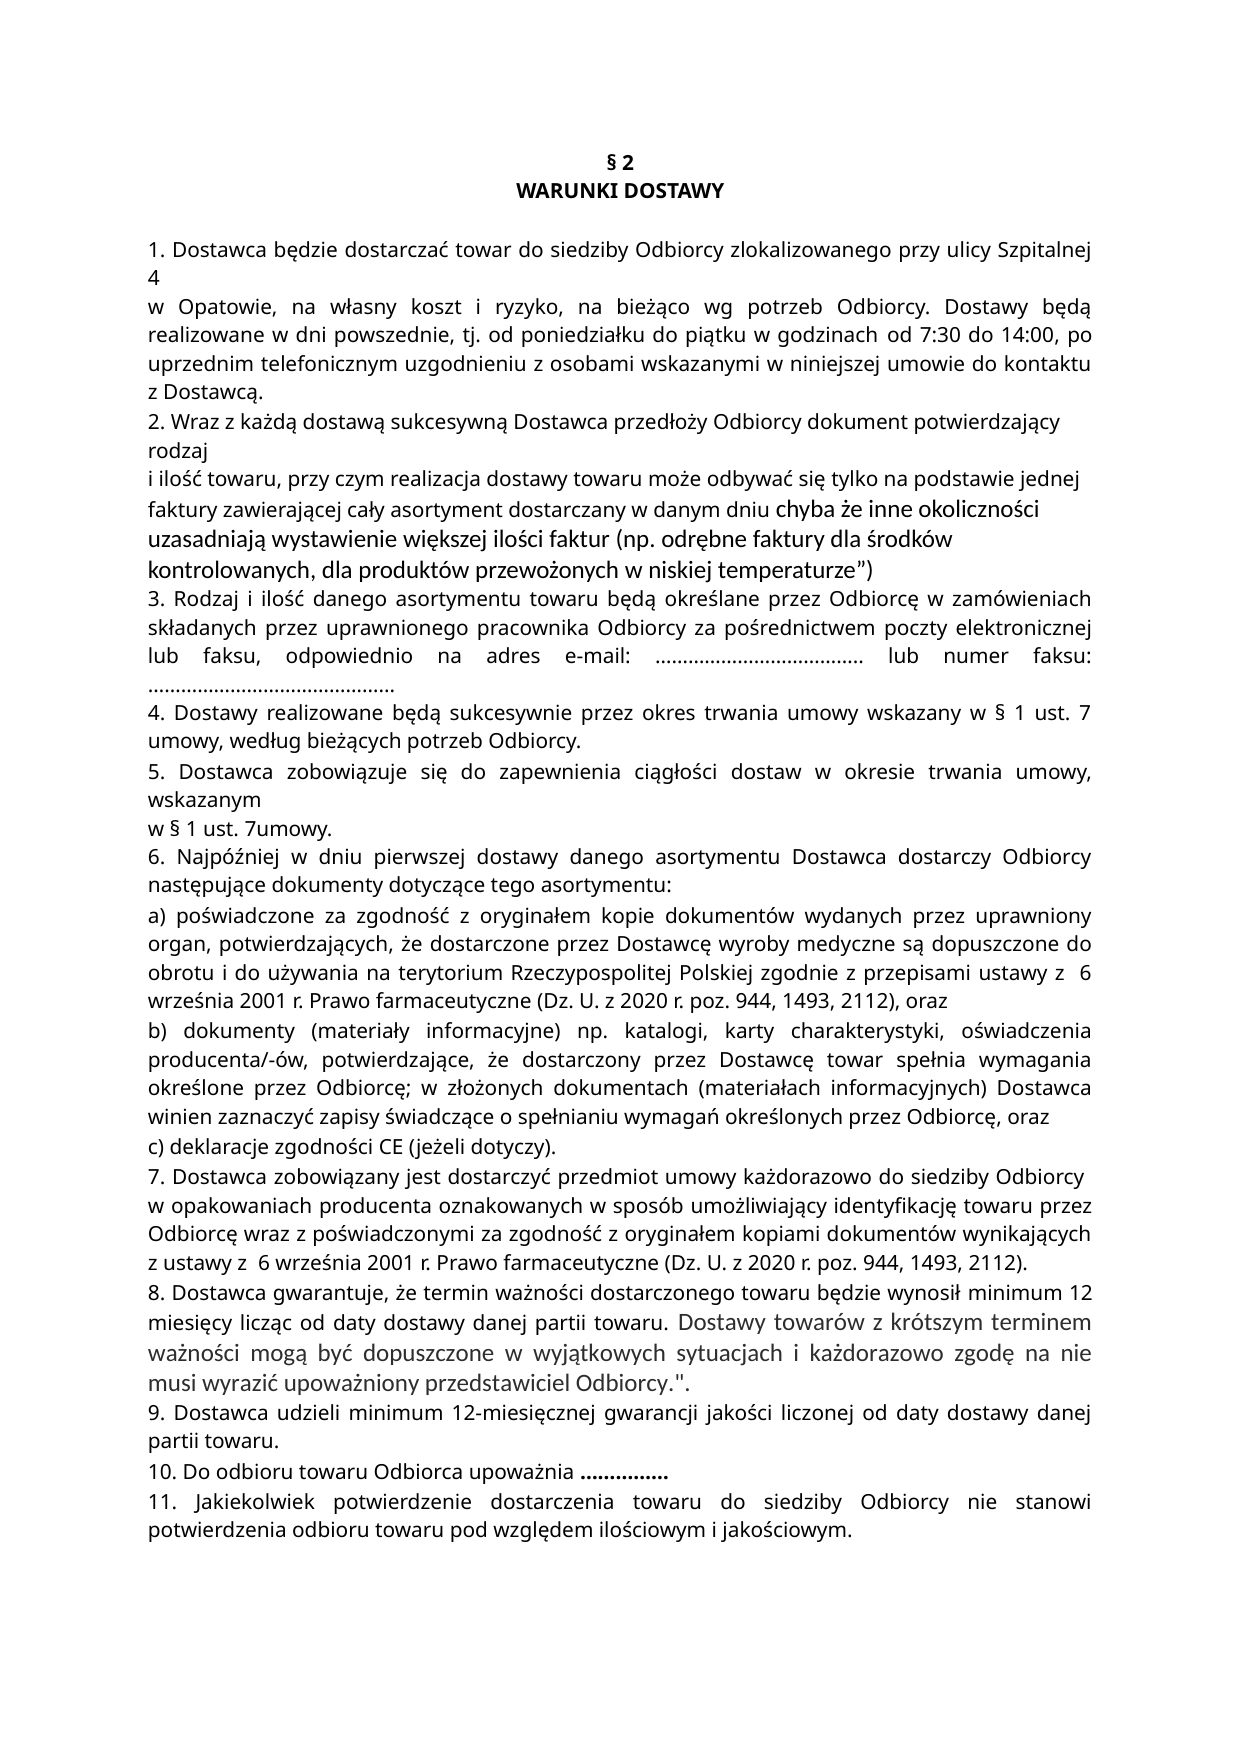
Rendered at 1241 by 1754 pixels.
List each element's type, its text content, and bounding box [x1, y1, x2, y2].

text 6. Najpóźniej w dniu pierwszej dostawy danego asortymentu Dostawca dostarczy Odbiorcy następujące dokumenty dotyczące tego asortymentu: [148, 842, 1093, 899]
text 9. Dostawca udzieli minimum 12-miesięcznej gwarancji jakości liczonej od daty dostawy danej partii towaru. [148, 1398, 1093, 1455]
text WARUNKI DOSTAWY [148, 176, 1093, 204]
text 7. Dostawca zobowiązany jest dostarczyć przedmiot umowy każdorazowo do siedziby Odbiorcy w opakowaniach producenta oznakowanych w sposób umożliwiający identyfikację towaru przez Odbiorcę wraz z poświadczonymi za zgodność z oryginałem kopiami dokumentów wynikających z ustawy z 6 września 2001 r. Prawo farmaceutyczne (Dz. U. z 2020 r. poz. 944, 1493, 2112). [148, 1162, 1093, 1276]
text 10. Do odbioru towaru Odbiorca upoważnia …………… [148, 1457, 1093, 1485]
text 3. Rodzaj i ilość danego asortymentu towaru będą określane przez Odbiorcę w zamówieniach składanych przez uprawnionego pracownika Odbiorcy za pośrednictwem poczty elektronicznej lub faksu, odpowiednio na adres e-mail: ……………………………….. lub numer faksu: ……………………………………... [148, 584, 1093, 698]
text 4. Dostawy realizowane będą sukcesywnie przez okres trwania umowy wskazany w § 1 ust. 7 umowy, według bieżących potrzeb Odbiorcy. [148, 698, 1093, 755]
text 1. Dostawca będzie dostarczać towar do siedziby Odbiorcy zlokalizowanego przy ulicy Szpitalnej 4 w Opatowie, na własny koszt i ryzyko, na bieżąco wg potrzeb Odbiorcy. Dostawy będą realizowane w dni powszednie, tj. od poniedziałku do piątku w godzinach od 7:30 do 14:00, po uprzednim telefonicznym uzgodnieniu z osobami wskazanymi w niniejszej umowie do kontaktu z Dostawcą. [148, 235, 1093, 406]
text 8. Dostawca gwarantuje, że termin ważności dostarczonego towaru będzie wynosił minimum 12 miesięcy licząc od daty dostawy danej partii towaru. Dostawy towarów z krótszym terminem ważności mogą być dopuszczone w wyjątkowych sytuacjach i każdorazowo zgodę na nie musi wyrazić upoważniony przedstawiciel Odbiorcy.". [148, 1278, 1093, 1398]
text 2. Wraz z każdą dostawą sukcesywną Dostawca przedłoży Odbiorcy dokument potwierdzający rodzaj i ilość towaru, przy czym realizacja dostawy towaru może odbywać się tylko na podstawie jednej faktury zawierającej cały asortyment dostarczany w danym dniu chyba że inne okoliczności uzasadniają wystawienie większej ilości faktur (np. odrębne faktury dla środków kontrolowanych, dla produktów przewożonych w niskiej temperaturze”) [148, 407, 1093, 584]
text c) deklaracje zgodności CE (jeżeli dotyczy). [148, 1132, 1093, 1161]
text 11. Jakiekolwiek potwierdzenie dostarczenia towaru do siedziby Odbiorcy nie stanowi potwierdzenia odbioru towaru pod względem ilościowym i jakościowym. [148, 1487, 1093, 1544]
text § 2 [148, 148, 1093, 176]
text b) dokumenty (materiały informacyjne) np. katalogi, karty charakterystyki, oświadczenia producenta/-ów, potwierdzające, że dostarczony przez Dostawcę towar spełnia wymagania określone przez Odbiorcę; w złożonych dokumentach (materiałach informacyjnych) Dostawca winien zaznaczyć zapisy świadczące o spełnianiu wymagań określonych przez Odbiorcę, oraz [148, 1017, 1093, 1130]
text 5. Dostawca zobowiązuje się do zapewnienia ciągłości dostaw w okresie trwania umowy, wskazanym w § 1 ust. 7umowy. [148, 757, 1093, 842]
text a) poświadczone za zgodność z oryginałem kopie dokumentów wydanych przez uprawniony organ, potwierdzających, że dostarczone przez Dostawcę wyroby medyczne są dopuszczone do obrotu i do używania na terytorium Rzeczypospolitej Polskiej zgodnie z przepisami ustawy z 6 września 2001 r. Prawo farmaceutyczne (Dz. U. z 2020 r. poz. 944, 1493, 2112), oraz [148, 901, 1093, 1015]
